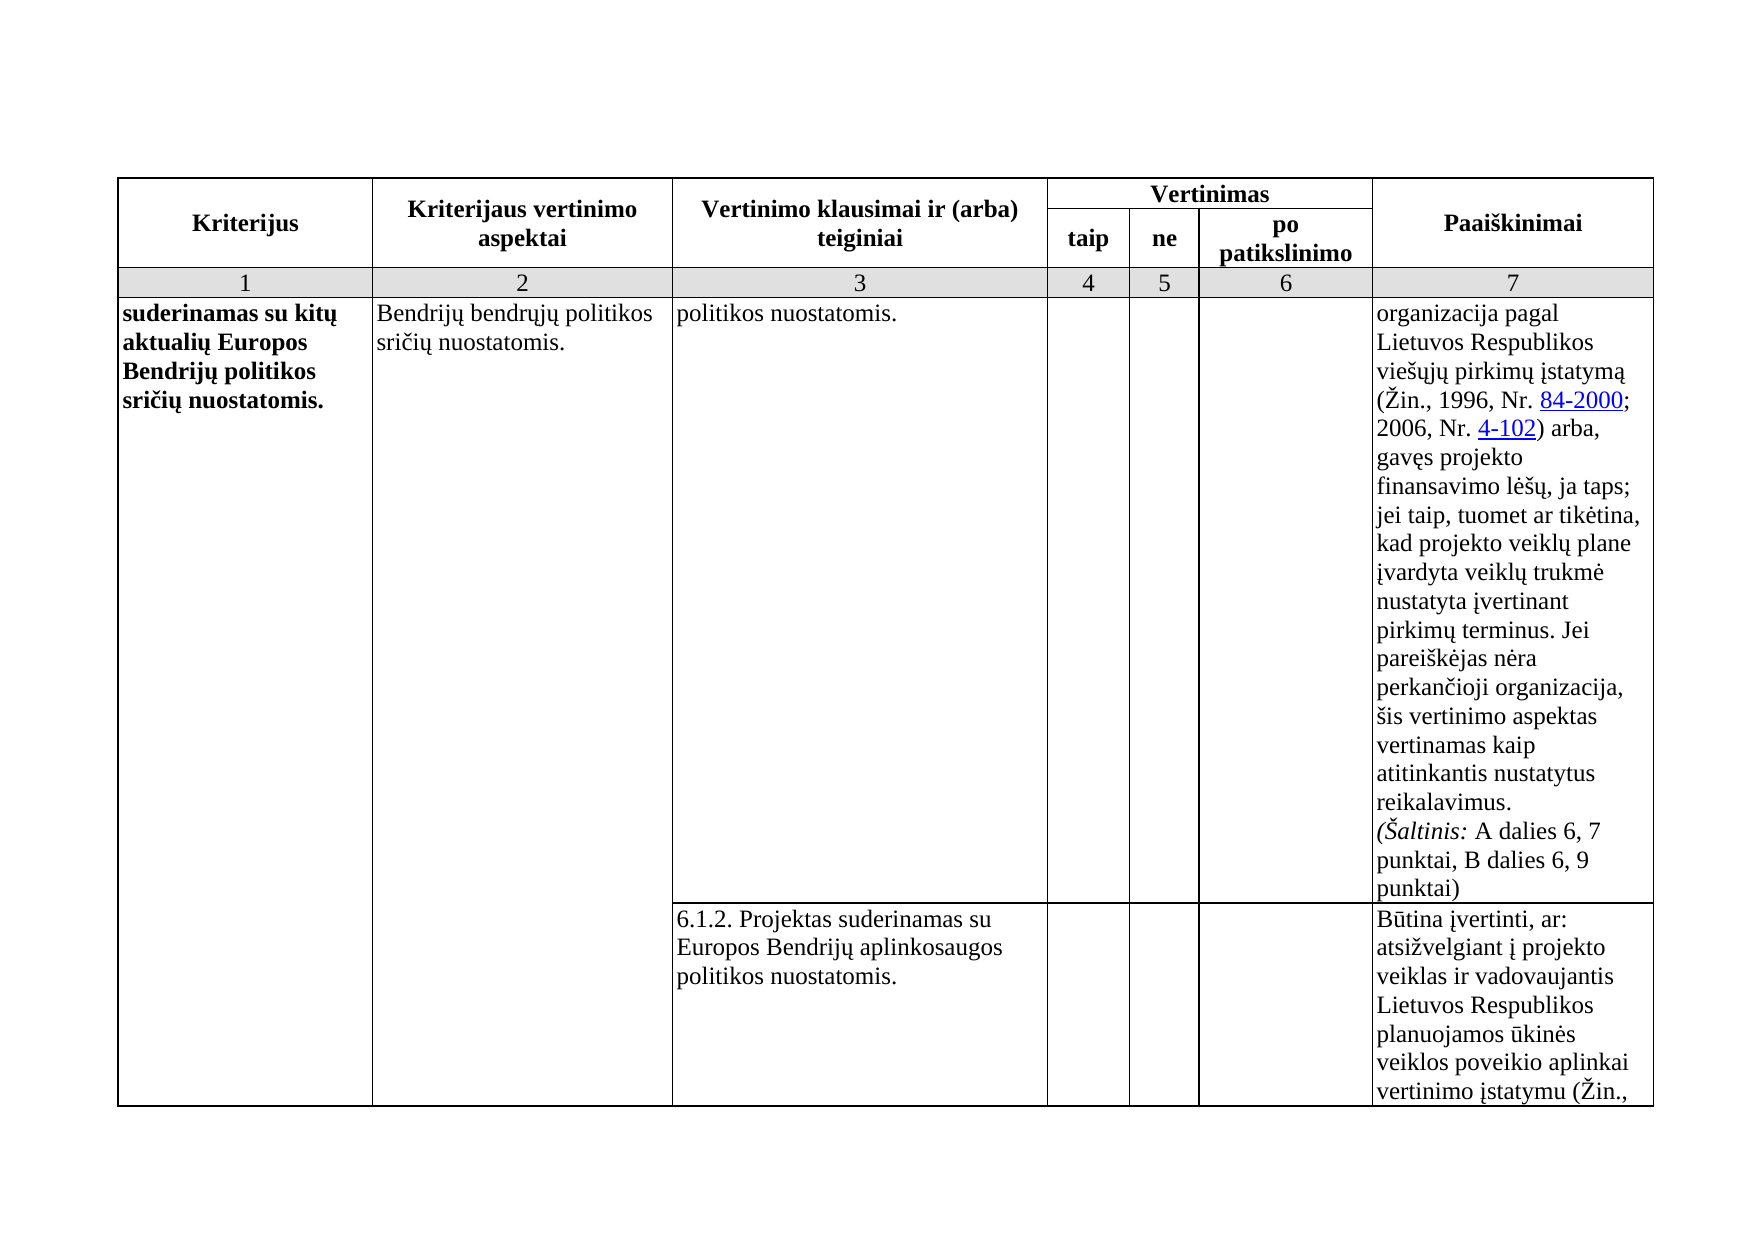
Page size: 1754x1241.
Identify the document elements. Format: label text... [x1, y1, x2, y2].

table_header Kriterijaus vertinimo aspektai [373, 179, 672, 267]
table_cell 3 [673, 268, 1047, 297]
table_header Kriterijus [119, 179, 372, 267]
table_cell [1130, 298, 1198, 902]
table_header Vertinimo klausimai ir (arba) teiginiai [673, 179, 1047, 267]
table_cell 6 [1200, 268, 1372, 297]
table_cell [1200, 904, 1372, 1105]
table_cell organizacija pagal Lietuvos Respublikos viešųjų pirkimų įstatymą (Žin., 1996, Nr. 84-2000; 2006, Nr. 4-102) arba, gavęs projekto finansavimo lėšų, ja taps; jei taip, tuomet ar tikėtina, kad projekto veiklų plane įvardyta veiklų trukmė nustatyta įvertinant pirkimų terminus. Jei pareiškėjas nėra perkančioji organizacija, šis vertinimo aspektas vertinamas kaip atitinkantis nustatytus reikalavimus. (Šaltinis: A dalies 6, 7 punktai, B dalies 6, 9 punktai) [1373, 298, 1653, 902]
table_cell 2 [373, 268, 672, 297]
table_cell [1048, 298, 1129, 902]
table_cell [1048, 904, 1129, 1105]
table_header Vertinimas [1048, 179, 1372, 207]
table_cell suderinamas su kitų aktualių Europos Bendrijų politikos sričių nuostatomis. [119, 298, 372, 1105]
table_cell politikos nuostatomis. [673, 298, 1047, 902]
table_cell ne [1130, 209, 1198, 267]
table_cell Bendrijų bendrųjų politikos sričių nuostatomis. [373, 298, 672, 1105]
table_cell 1 [119, 268, 372, 297]
table_cell taip [1048, 209, 1129, 267]
table_cell Būtina įvertinti, ar: atsižvelgiant į projekto veiklas ir vadovaujantis Lietuvos Respublikos planuojamos ūkinės veiklos poveikio aplinkai vertinimo įstatymu (Žin., [1373, 904, 1653, 1105]
table_cell 7 [1373, 268, 1653, 297]
table_cell 5 [1130, 268, 1198, 297]
table_cell [1130, 904, 1198, 1105]
table_cell po patikslinimo [1200, 209, 1372, 267]
table_cell [1200, 298, 1372, 902]
table_header Paaiškinimai [1373, 179, 1653, 267]
table_cell 4 [1048, 268, 1129, 297]
table_cell 6.1.2. Projektas suderinamas su Europos Bendrijų aplinkosaugos politikos nuostatomis. [673, 904, 1047, 1105]
